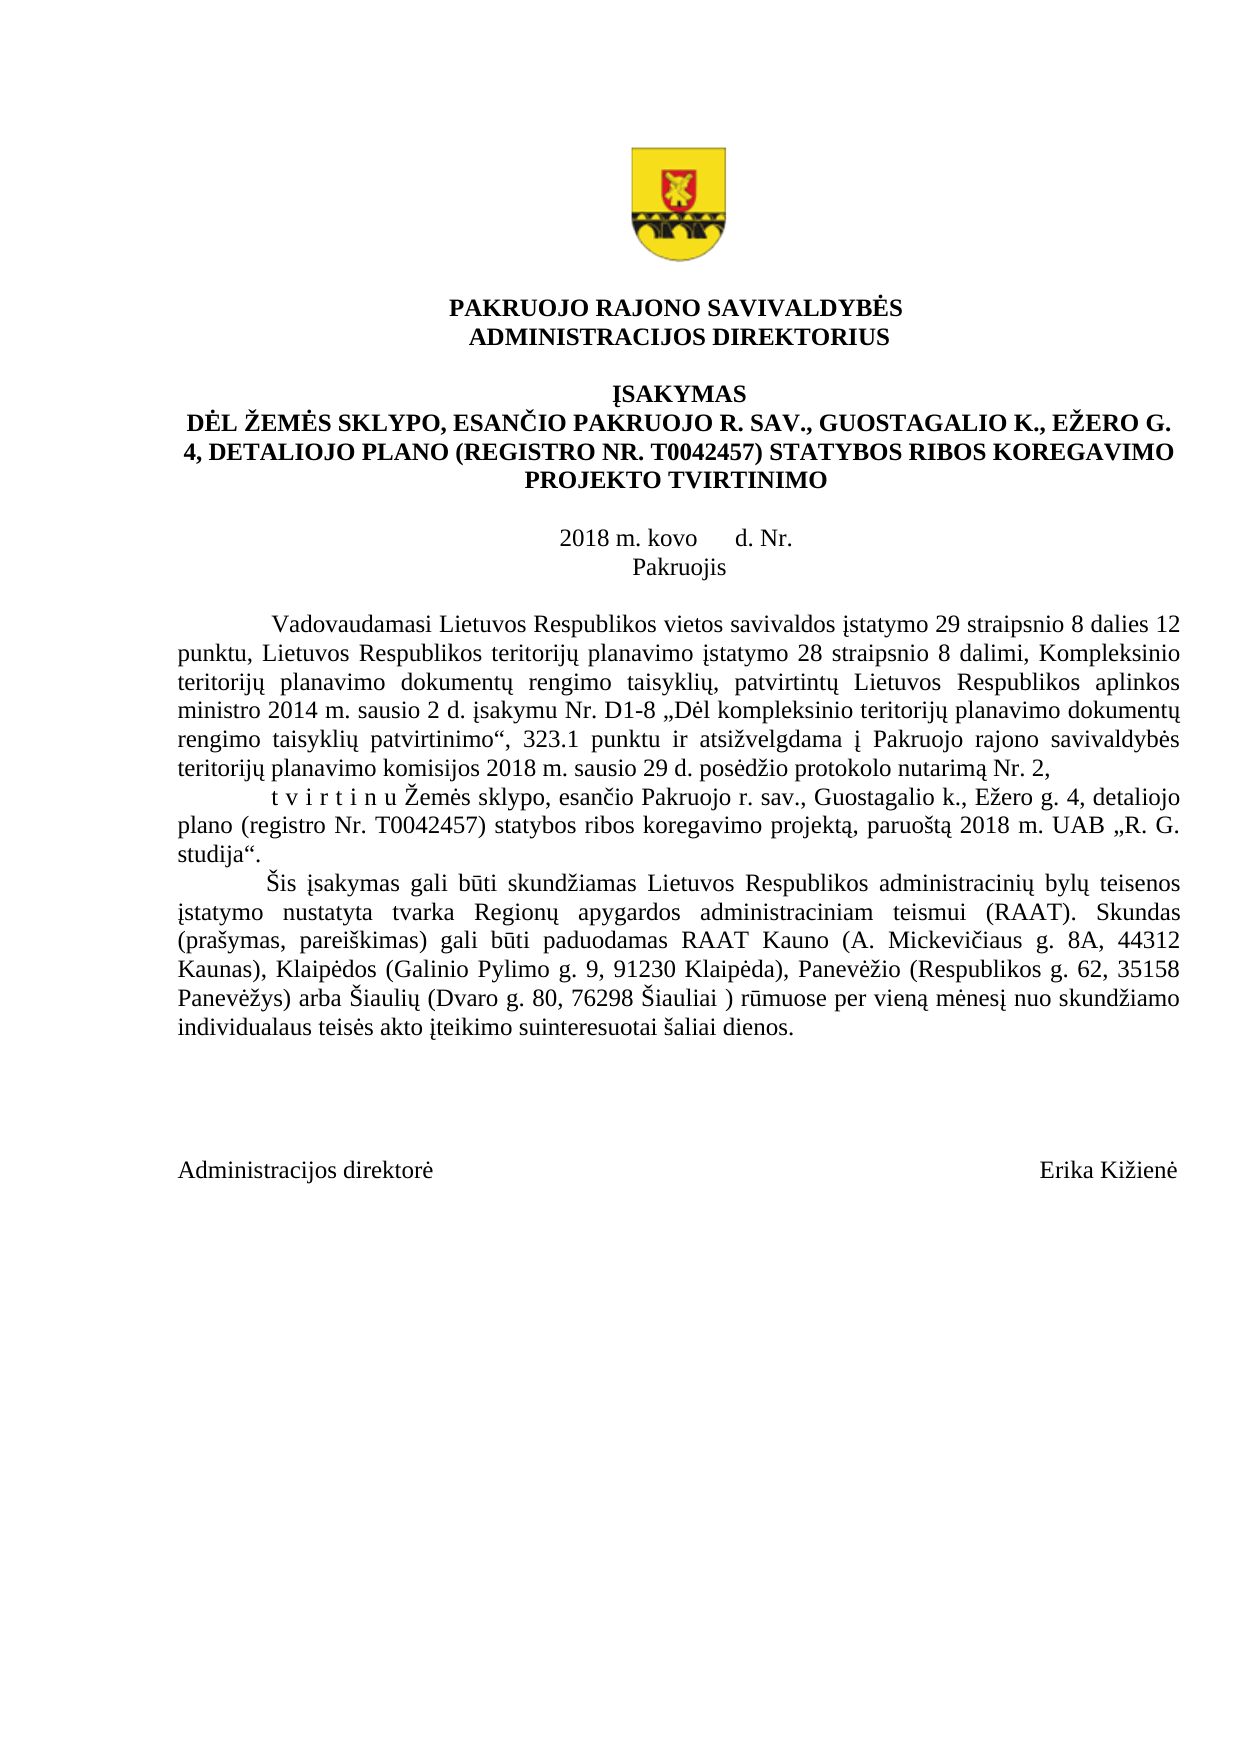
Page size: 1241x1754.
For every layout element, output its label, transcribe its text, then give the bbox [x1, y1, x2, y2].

text PAKRUOJO RAJONO SAVIVALDYBĖS [177, 293, 1181, 322]
text Vadovaudamasi Lietuvos Respublikos vietos savivaldos įstatymo 29 straipsnio 8 dalies 12 punktu, Lietuvos Respublikos teritorijų planavimo įstatymo 28 straipsnio 8 dalimi, Kompleksinio teritorijų planavimo dokumentų rengimo taisyklių, patvirtintų Lietuvos Respublikos aplinkos ministro 2014 m. sausio 2 d. įsakymu Nr. D1-8 „Dėl kompleksinio teritorijų planavimo dokumentų rengimo taisyklių patvirtinimo“, 323.1 punktu ir atsižvelgdama į Pakruojo rajono savivaldybės teritorijų planavimo komisijos 2018 m. sausio 29 d. posėdžio protokolo nutarimą Nr. 2, [177, 609, 1181, 782]
text Dėl ŽEMĖS SKLYPO, ESANČIO pAKRUOJO R. SAV., GUOSTAGALIO K., EŽERO G. 4, DETALIOJO PLANO (REGISTRO NR. T0042457) STATYBOS RIBOS KOREGAVIMO PROJEKTO TVIRTINIMO [177, 408, 1181, 494]
text t v i r t i n u Žemės sklypo, esančio Pakruojo r. sav., Guostagalio k., Ežero g. 4, detaliojo plano (registro Nr. T0042457) statybos ribos koregavimo projektą, paruoštą 2018 m. UAB „R. G. studija“. [177, 782, 1181, 868]
text ADMINISTRACIJOS DIREKTORIUS [177, 322, 1181, 350]
text ĮSAKYMAS [177, 379, 1181, 408]
text Administracijos direktorė Erika Kižienė [177, 1155, 1181, 1184]
text Pakruojis [177, 552, 1181, 580]
text Šis įsakymas gali būti skundžiamas Lietuvos Respublikos administracinių bylų teisenos įstatymo nustatyta tvarka Regionų apygardos administraciniam teismui (RAAT). Skundas (prašymas, pareiškimas) gali būti paduodamas RAAT Kauno (A. Mickevičiaus g. 8A, 44312 Kaunas), Klaipėdos (Galinio Pylimo g. 9, 91230 Klaipėda), Panevėžio (Respublikos g. 62, 35158 Panevėžys) arba Šiaulių (Dvaro g. 80, 76298 Šiauliai ) rūmuose per vieną mėnesį nuo skundžiamo individualaus teisės akto įteikimo suinteresuotai šaliai dienos. [177, 868, 1181, 1040]
text 2018 m. kovo d. Nr. [177, 523, 1181, 552]
